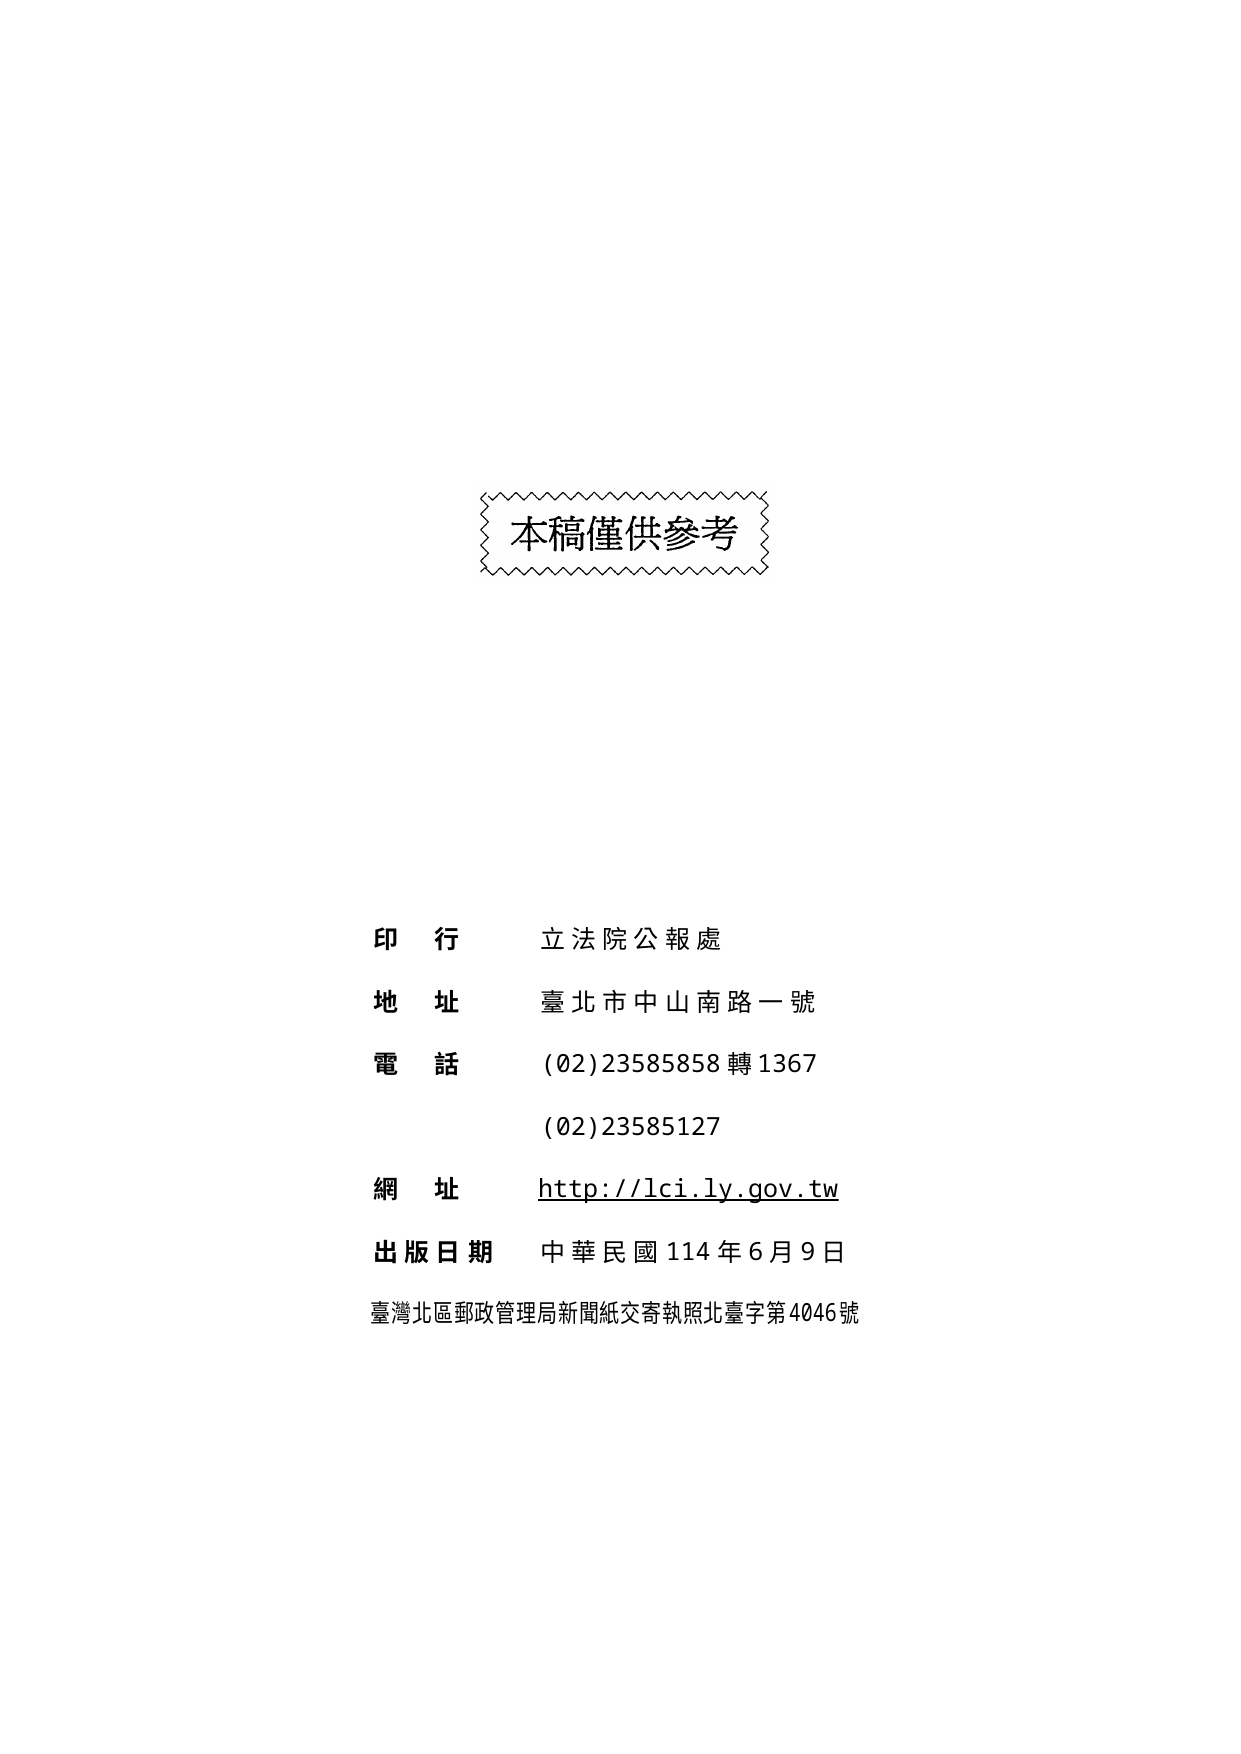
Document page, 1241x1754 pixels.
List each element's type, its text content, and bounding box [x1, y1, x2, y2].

table_cell 臺北市中山南路一號 [534, 969, 878, 1031]
table_cell 中華民國114年6月9日 [534, 1219, 878, 1281]
table_cell 出版日期 [362, 1219, 534, 1281]
table_cell http://lci.ly.gov.tw [534, 1156, 878, 1219]
table_header 印行 [362, 906, 534, 969]
table_header 立法院公報處 [534, 906, 878, 969]
table_cell (02)23585858轉1367 (02)23585127 [534, 1031, 878, 1156]
table_cell 地址 [362, 969, 534, 1031]
table_cell 臺灣北區郵政管理局新聞紙交寄執照北臺字第4046號 [362, 1281, 878, 1344]
table_cell 電話 [362, 1031, 534, 1156]
table_cell 網址 [362, 1156, 534, 1219]
table_header [468, 406, 773, 594]
